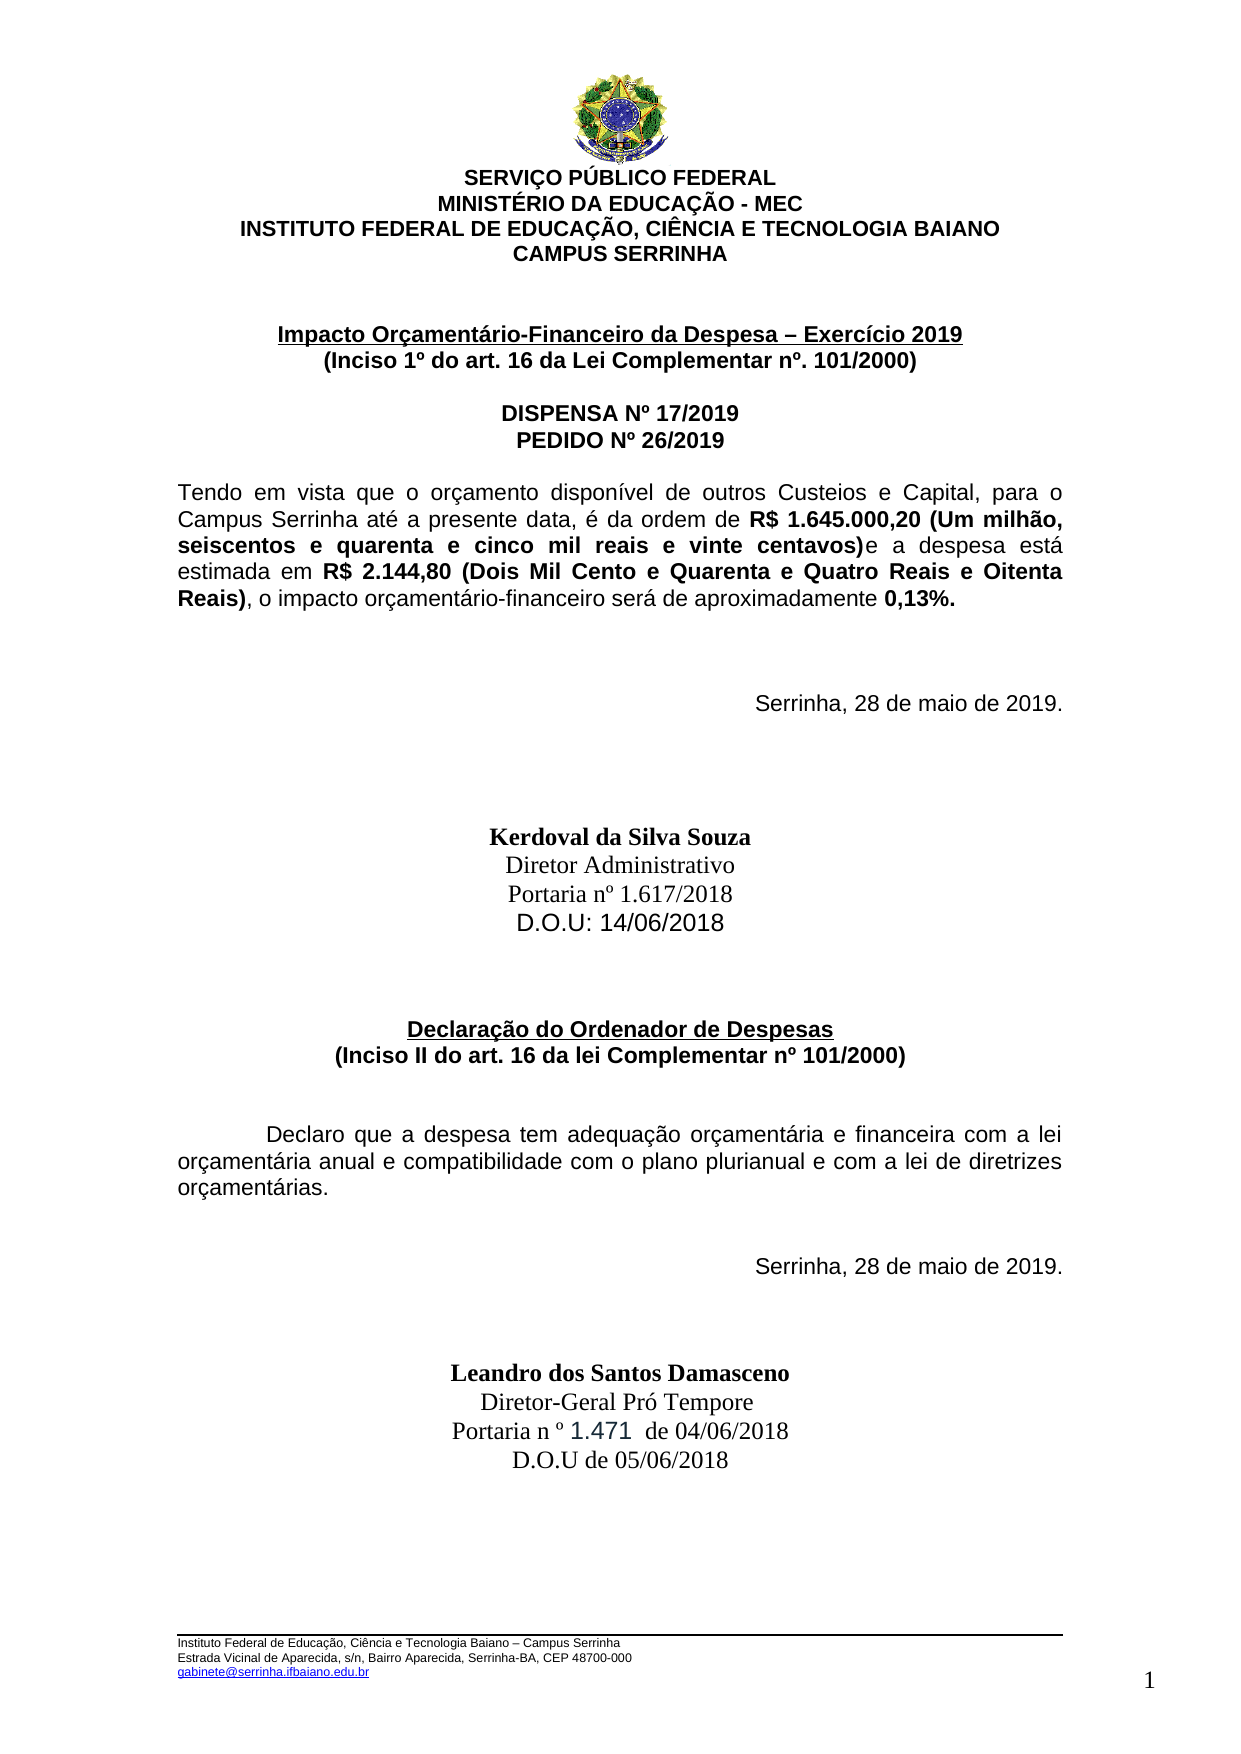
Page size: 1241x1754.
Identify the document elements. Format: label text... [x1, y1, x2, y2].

text Declaração do Ordenador de Despesas [177, 1016, 1063, 1042]
text Tendo em vista que o orçamento disponível de outros Custeios e Capital, para o Campus Serrinha até a presente data, é da ordem de R$ 1.645.000,20 (Um milhão, seiscentos e quarenta e cinco mil reais e vinte centavos)e a despesa está estimada em R$ 2.144,80 (Dois Mil Cento e Quarenta e Quatro Reais e Oitenta Reais), o impacto orçamentário-financeiro será de aproximadamente 0,13%. [177, 479, 1063, 611]
text Portaria nº 1.617/2018 [177, 879, 1063, 908]
text D.O.U: 14/06/2018 [177, 908, 1063, 937]
text PEDIDO Nº 26/2019 [177, 427, 1063, 453]
text DISPENSA Nº 17/2019 [177, 400, 1063, 427]
text Serrinha, 28 de maio de 2019. [177, 690, 1063, 716]
text Portaria n º 1.471 de 04/06/2018 [177, 1416, 1063, 1445]
text Diretor Administrativo [177, 851, 1063, 879]
text (Inciso II do art. 16 da lei Complementar nº 101/2000) [177, 1042, 1063, 1069]
text D.O.U de 05/06/2018 [177, 1445, 1063, 1474]
text (Inciso 1º do art. 16 da Lei Complementar nº. 101/2000) [177, 347, 1063, 374]
text Serrinha, 28 de maio de 2019. [177, 1253, 1063, 1279]
text Diretor-Geral Pró Tempore [177, 1387, 1063, 1416]
text Impacto Orçamentário-Financeiro da Despesa – Exercício 2019 [177, 321, 1063, 347]
text Kerdoval da Silva Souza [177, 822, 1063, 851]
picture [569, 73, 671, 166]
text Declaro que a despesa tem adequação orçamentária e financeira com a lei orçamentária anual e compatibilidade com o plano plurianual e com a lei de diretrizes orçamentárias. [177, 1121, 1063, 1200]
text Leandro dos Santos Damasceno [177, 1358, 1063, 1387]
